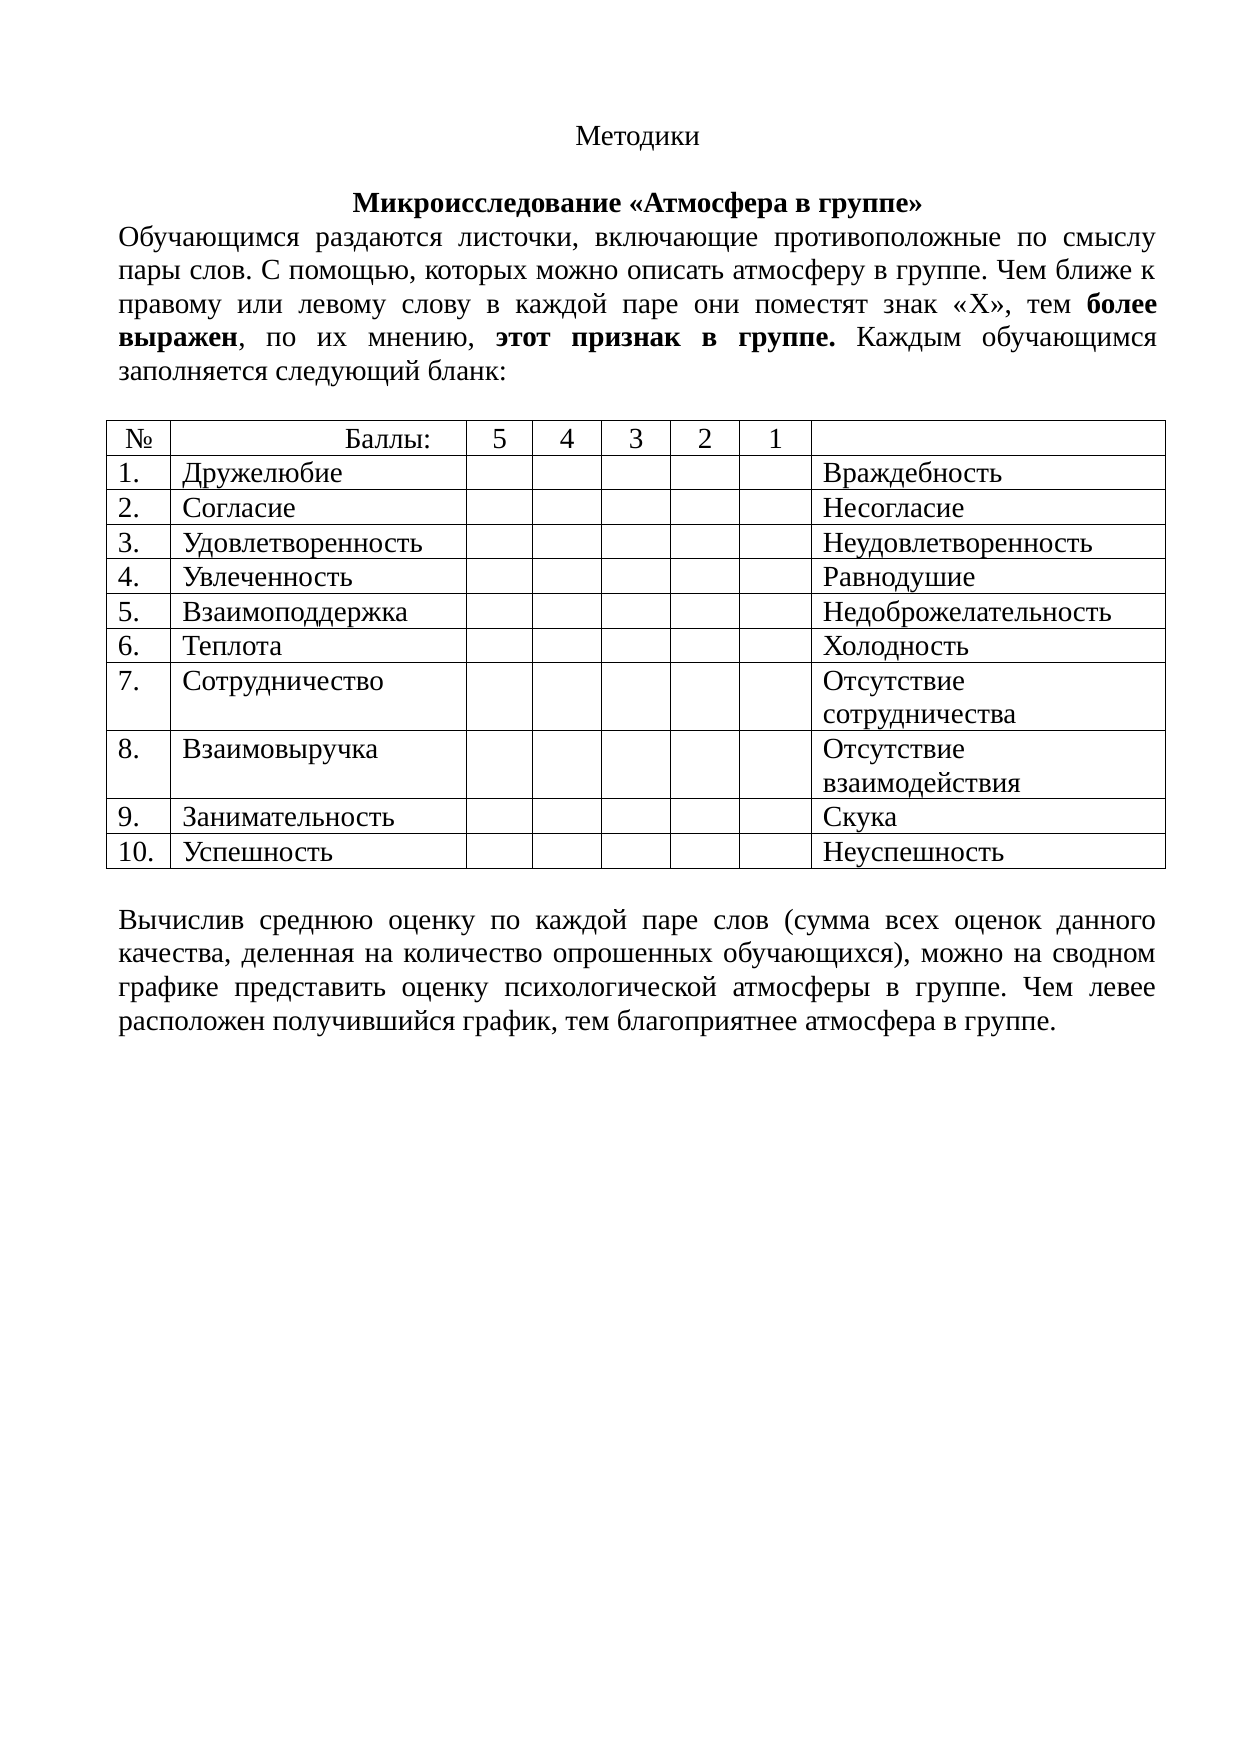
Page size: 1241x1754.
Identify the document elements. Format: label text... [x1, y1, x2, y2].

table_cell [533, 456, 601, 489]
table_cell [671, 834, 739, 867]
table_cell [671, 559, 739, 593]
table_cell [740, 490, 811, 524]
table_cell Взаимоподдержка [171, 594, 466, 627]
table_cell Неудовлетворенность [812, 525, 1165, 558]
table_cell [467, 456, 532, 489]
table_cell [533, 731, 601, 798]
table_cell [467, 731, 532, 798]
text Микроисследование «Атмосфера в группе» [118, 185, 1157, 219]
table_cell Теплота [171, 629, 466, 662]
table_cell [740, 731, 811, 798]
table_cell [602, 490, 670, 524]
table_cell 8. [107, 731, 170, 798]
table_cell Холодность [812, 629, 1165, 662]
table_cell [740, 663, 811, 730]
table_header [812, 421, 1165, 454]
table_cell [671, 629, 739, 662]
table_cell [467, 490, 532, 524]
table_cell 9. [107, 799, 170, 833]
table_cell [740, 834, 811, 867]
table_header 2 [671, 421, 739, 454]
table_header Баллы: [171, 421, 466, 454]
table_cell [533, 663, 601, 730]
table_cell 4. [107, 559, 170, 593]
table_cell [533, 559, 601, 593]
table_cell Отсутствие сотрудничества [812, 663, 1165, 730]
table_cell Скука [812, 799, 1165, 833]
text Методики [118, 118, 1157, 152]
table_cell [467, 594, 532, 627]
table_cell Несогласие [812, 490, 1165, 524]
table_cell [602, 834, 670, 867]
table_cell Занимательность [171, 799, 466, 833]
table_cell [671, 490, 739, 524]
table_cell Сотрудничество [171, 663, 466, 730]
table_header 3 [602, 421, 670, 454]
table_cell [533, 834, 601, 867]
table_header 4 [533, 421, 601, 454]
table_cell [740, 799, 811, 833]
table_cell [740, 594, 811, 627]
table_cell [602, 629, 670, 662]
table_header № [107, 421, 170, 454]
table_cell [533, 490, 601, 524]
table_cell Успешность [171, 834, 466, 867]
table_cell [467, 663, 532, 730]
table_cell [467, 834, 532, 867]
table_cell [671, 594, 739, 627]
table_cell [467, 525, 532, 558]
table_cell 5. [107, 594, 170, 627]
table_cell 3. [107, 525, 170, 558]
table_cell [740, 525, 811, 558]
text Обучающимся раздаются листочки, включающие противоположные по смыслу пары слов. С помощью, которых можно описать атмосферу в группе. Чем ближе к правому или левому слову в каждой паре они поместят знак «X», тем более выражен, по их мнению, этот признак в группе. Каждым обучающимся заполняется следующий бланк: [118, 219, 1157, 386]
table_cell 2. [107, 490, 170, 524]
table_cell Увлеченность [171, 559, 466, 593]
table_cell 10. [107, 834, 170, 867]
table_cell [671, 663, 739, 730]
table_cell Удовлетворенность [171, 525, 466, 558]
text Вычислив среднюю оценку по каждой паре слов (сумма всех оценок данного качества, деленная на количество опрошенных обучающихся), можно на сводном графике представить оценку психологической атмосферы в группе. Чем левее расположен получившийся график, тем благоприятнее атмосфера в группе. [118, 902, 1157, 1036]
table_cell Недоброжелательность [812, 594, 1165, 627]
table_cell 1. [107, 456, 170, 489]
table_cell [533, 799, 601, 833]
table_cell Отсутствие взаимодействия [812, 731, 1165, 798]
table_cell 6. [107, 629, 170, 662]
table_cell [533, 525, 601, 558]
table_cell [533, 594, 601, 627]
table_cell [740, 629, 811, 662]
table_cell [602, 731, 670, 798]
table_cell [533, 629, 601, 662]
table_cell Взаимовыручка [171, 731, 466, 798]
table_cell [467, 629, 532, 662]
table_cell Равнодушие [812, 559, 1165, 593]
table_cell Согласие [171, 490, 466, 524]
table_cell [602, 525, 670, 558]
table_cell [602, 594, 670, 627]
table_header 1 [740, 421, 811, 454]
table_cell [740, 559, 811, 593]
table_cell Враждебность [812, 456, 1165, 489]
table_cell [602, 456, 670, 489]
table_cell [671, 525, 739, 558]
table_cell [467, 559, 532, 593]
table_cell [671, 799, 739, 833]
table_cell Дружелюбие [171, 456, 466, 489]
table_cell [740, 456, 811, 489]
table_cell [602, 559, 670, 593]
table_header 5 [467, 421, 532, 454]
table_cell [467, 799, 532, 833]
table_cell 7. [107, 663, 170, 730]
table_cell [602, 799, 670, 833]
table_cell [602, 663, 670, 730]
table_cell [671, 731, 739, 798]
table_cell [671, 456, 739, 489]
table_cell Неуспешность [812, 834, 1165, 867]
